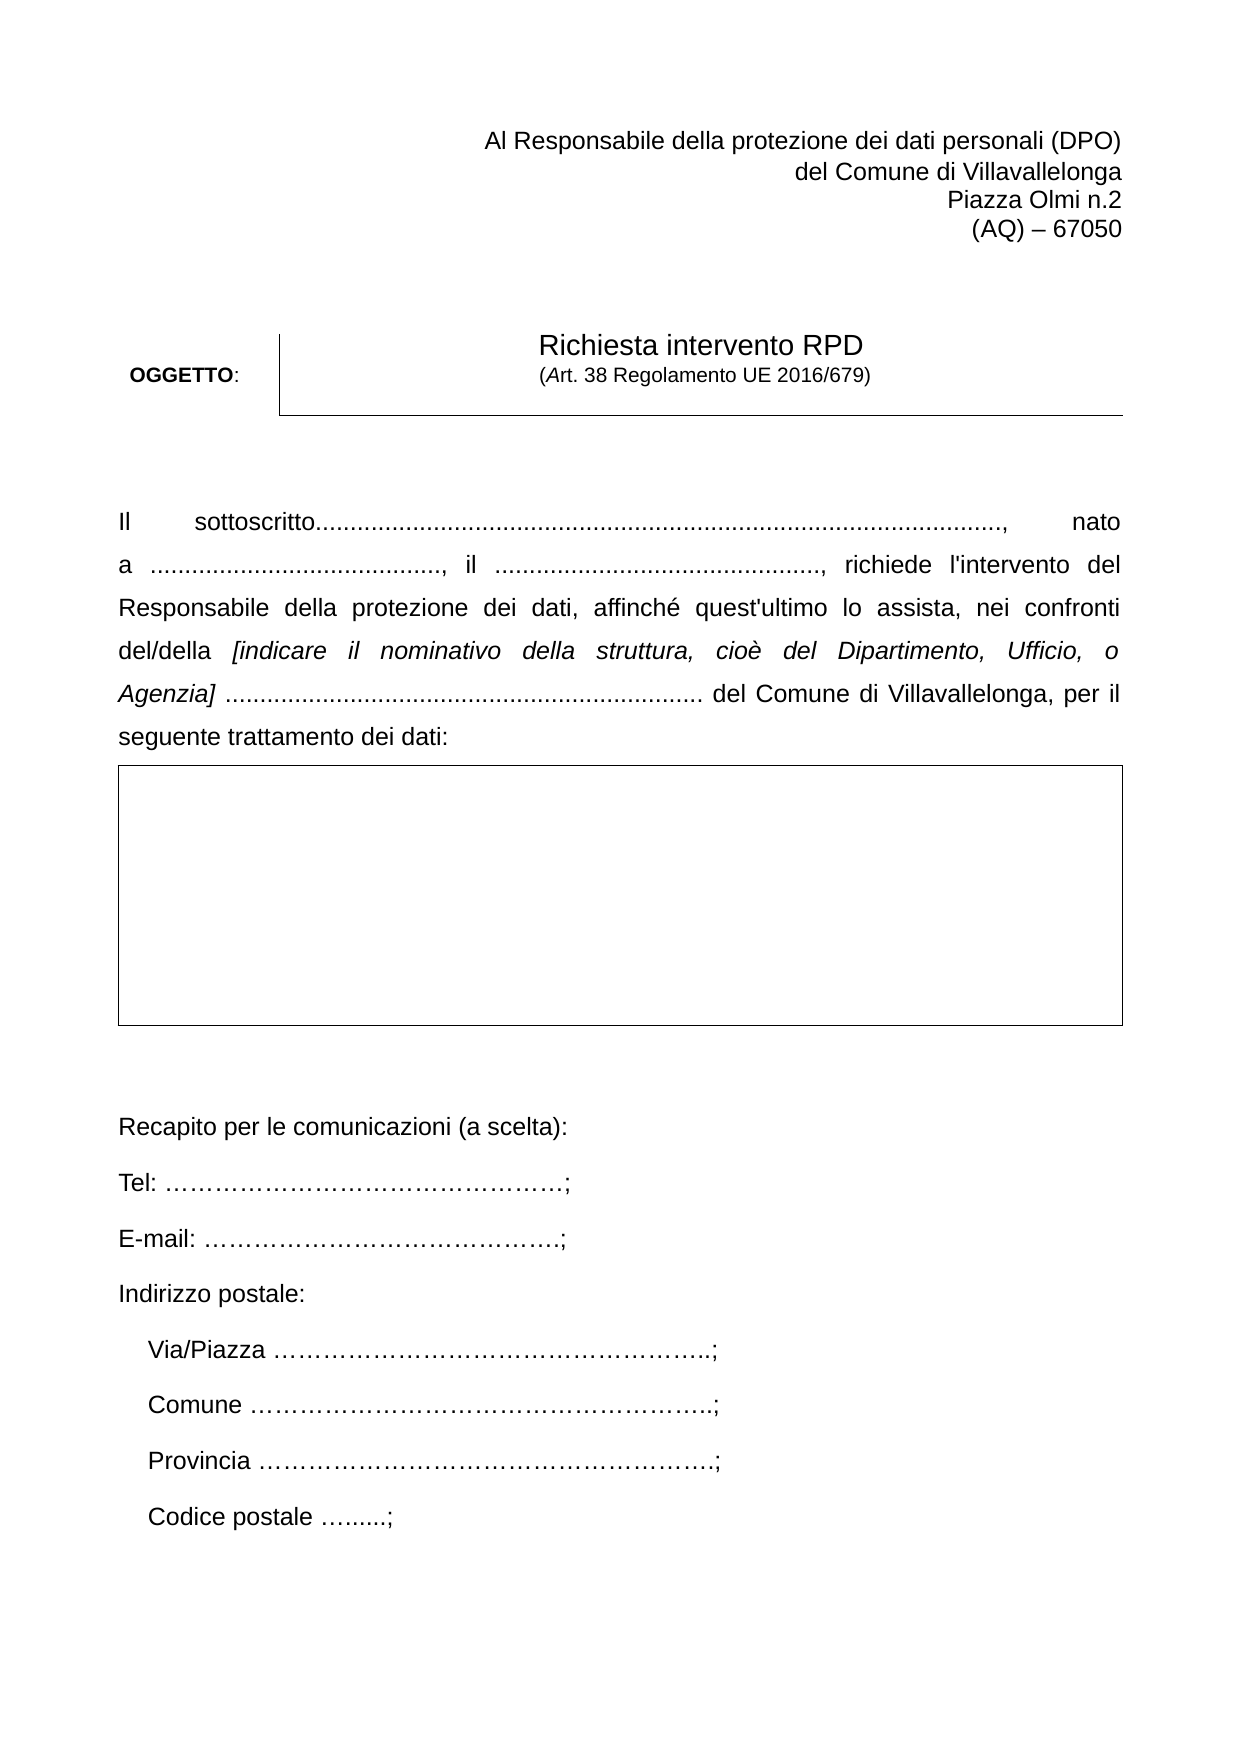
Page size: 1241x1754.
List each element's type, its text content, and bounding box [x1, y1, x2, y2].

table_header [119, 766, 1122, 1025]
table_header OGGETTO: [118, 334, 279, 415]
text E-mail: …………………………………….; [118, 1224, 1122, 1252]
text Il sottoscritto..................................................................................................., nato a .........................................., il ..............................................., richiede l'intervento del Responsabile della protezione dei dati, affinché quest'ultimo lo assista, nei confronti del/della [indicare il nominativo della struttura, cioè del Dipartimento, Ufficio, o Agenzia] ..................................................................... del Comune di Villavallelonga, per il seguente trattamento dei dati: [118, 507, 1122, 751]
text Provincia ……………………………………………….; [148, 1446, 1122, 1475]
text Piazza Olmi n.2 [118, 185, 1122, 214]
table_header Richiesta intervento RPD (Art. 38 Regolamento UE 2016/679) [280, 334, 1123, 415]
text (AQ) – 67050 [118, 214, 1122, 243]
text Tel: …………………………………………; [118, 1168, 1122, 1197]
text Via/Piazza ……………………………………………..; [148, 1335, 1122, 1364]
text Comune ………………………………………………..; [148, 1391, 1122, 1419]
text Recapito per le comunicazioni (a scelta): [118, 1112, 1122, 1141]
text Codice postale …......; [148, 1502, 1122, 1531]
text del Comune di Villavallelonga [118, 157, 1122, 185]
text Al Responsabile della protezione dei dati personali (DPO) [118, 118, 1122, 157]
text Indirizzo postale: [118, 1279, 1122, 1308]
